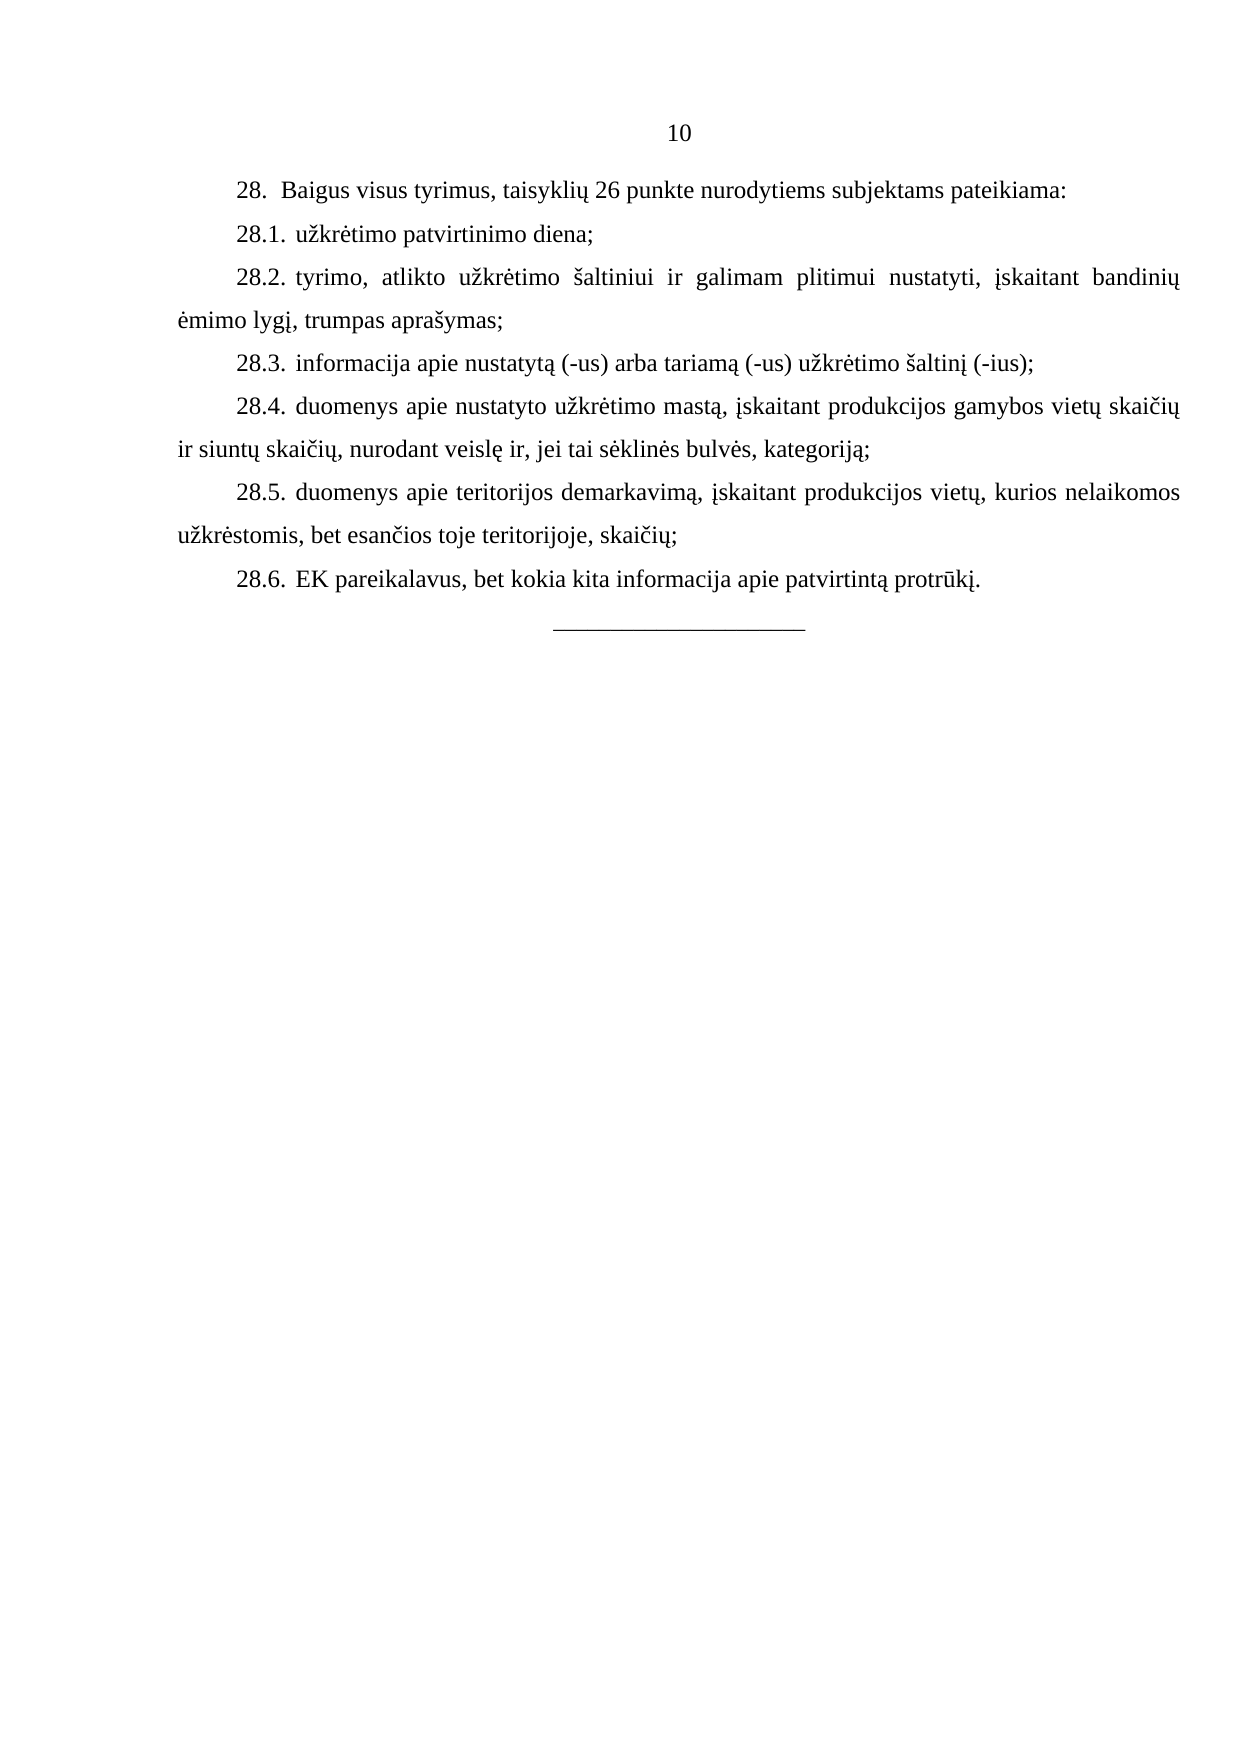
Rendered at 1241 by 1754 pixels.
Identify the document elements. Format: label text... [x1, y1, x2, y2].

text 28.6. EK pareikalavus, bet kokia kita informacija apie patvirtintą protrūkį. [177, 564, 1181, 592]
text 28.4. duomenys apie nustatyto užkrėtimo mastą, įskaitant produkcijos gamybos vietų skaičių ir siuntų skaičių, nurodant veislę ir, jei tai sėklinės bulvės, kategoriją; [177, 391, 1181, 463]
text 28.5. duomenys apie teritorijos demarkavimą, įskaitant produkcijos vietų, kurios nelaikomos užkrėstomis, bet esančios toje teritorijoje, skaičių; [177, 477, 1181, 549]
text 28. Baigus visus tyrimus, taisyklių 26 punkte nurodytiems subjektams pateikiama: [177, 176, 1181, 204]
text 28.2. tyrimo, atlikto užkrėtimo šaltiniui ir galimam plitimui nustatyti, įskaitant bandinių ėmimo lygį, trumpas aprašymas; [177, 262, 1181, 334]
text ______________________ [177, 607, 1181, 633]
text 28.1. užkrėtimo patvirtinimo diena; [177, 219, 1181, 247]
text 28.3. informacija apie nustatytą (-us) arba tariamą (-us) užkrėtimo šaltinį (-ius); [177, 348, 1181, 377]
